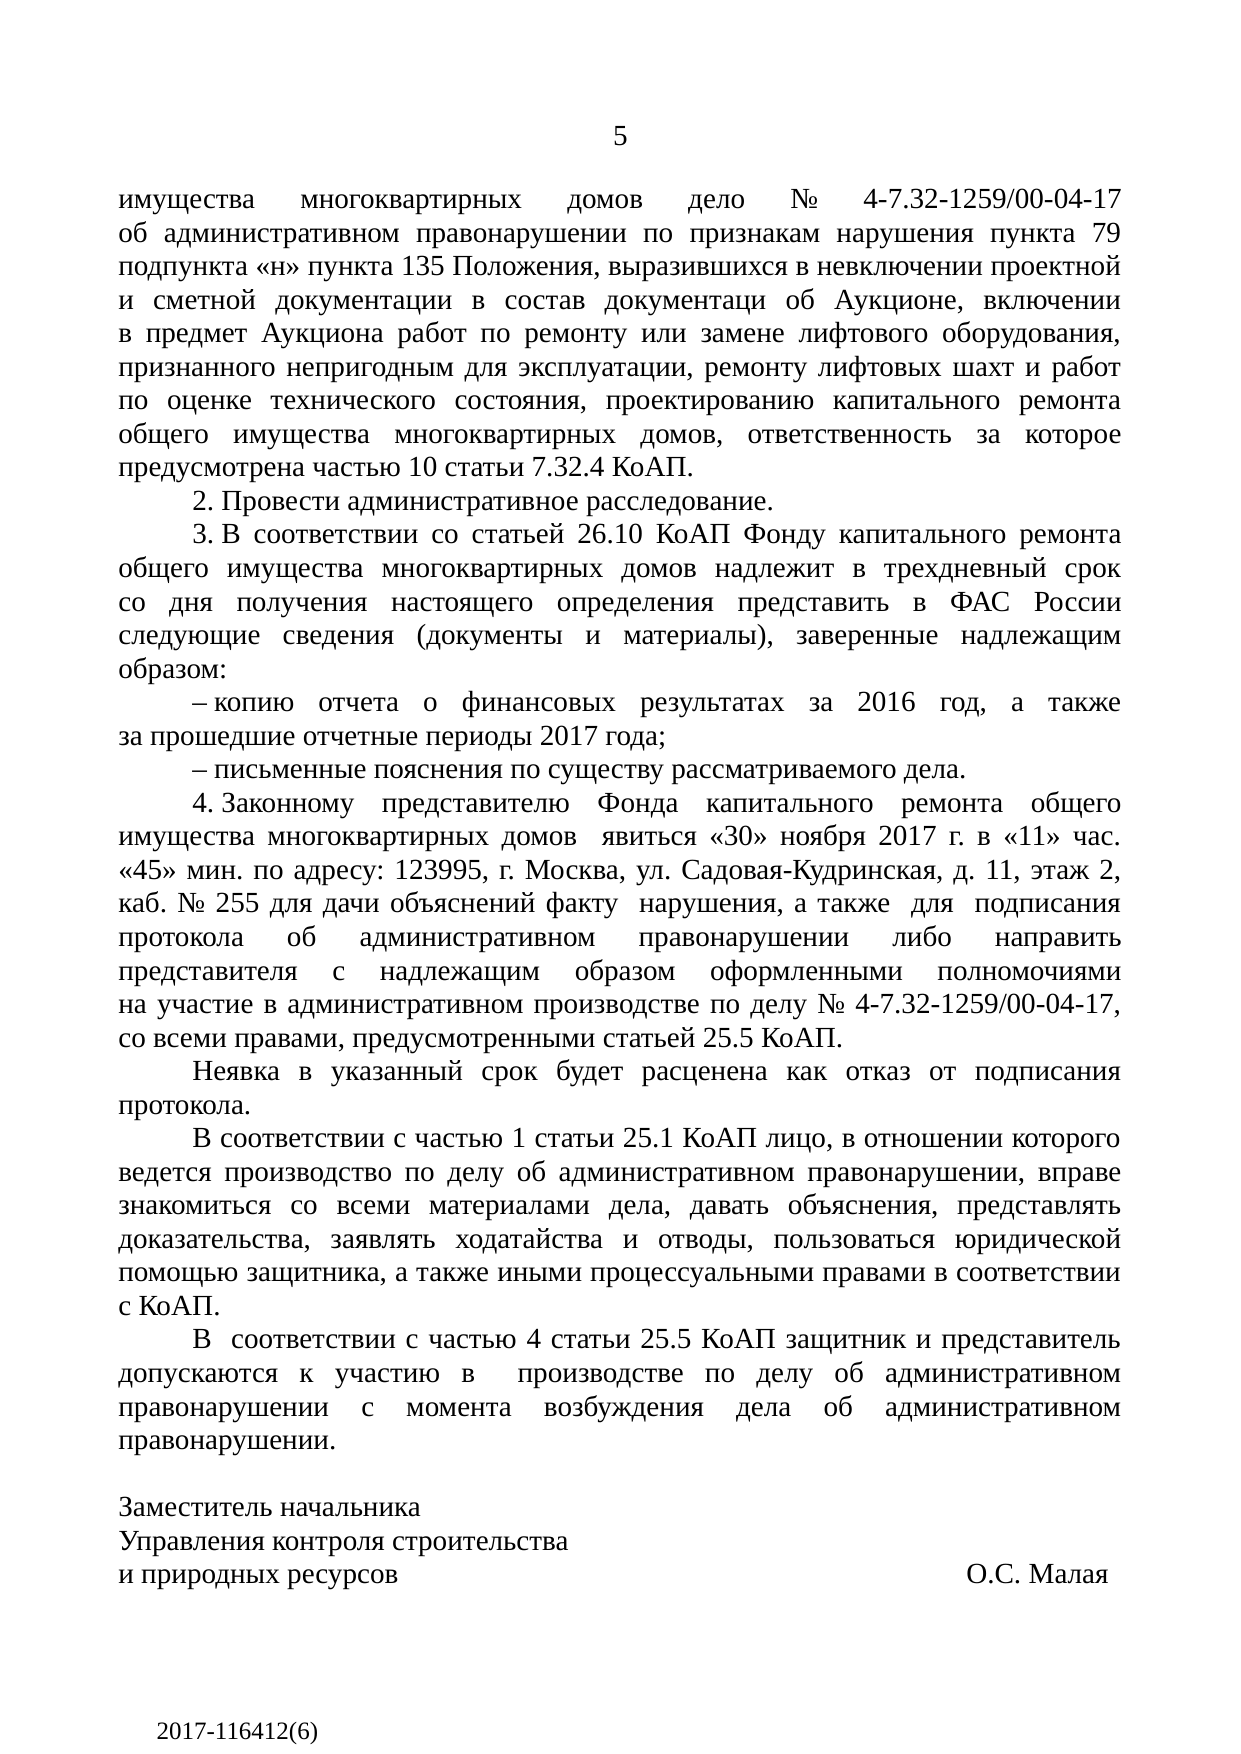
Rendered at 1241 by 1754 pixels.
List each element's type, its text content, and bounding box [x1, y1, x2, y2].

text 3. В соответствии со статьей 26.10 КоАП Фонду капитального ремонта общего имущества многоквартирных домов надлежит в трехдневный срок со дня получения настоящего определения представить в ФАС России следующие сведения (документы и материалы), заверенные надлежащим образом: [118, 517, 1122, 684]
text В соответствии с частью 4 статьи 25.5 КоАП защитник и представитель допускаются к участию в производстве по делу об административном правонарушении с момента возбуждения дела об административном правонарушении. [118, 1322, 1122, 1456]
text – копию отчета о финансовых результатах за 2016 год, а также за прошедшие отчетные периоды 2017 года; [118, 684, 1122, 751]
text имущества многоквартирных домов дело № 4-7.32-1259/00-04-17 об административном правонарушении по признакам нарушения пункта 79 подпункта «н» пункта 135 Положения, выразившихся в невключении проектной и сметной документации в состав документаци об Аукционе, включении в предмет Аукциона работ по ремонту или замене лифтового оборудования, признанного непригодным для эксплуатации, ремонту лифтовых шахт и работ по оценке технического состояния, проектированию капитального ремонта общего имущества многоквартирных домов, ответственность за которое предусмотрена частью 10 статьи 7.32.4 КоАП. [118, 181, 1122, 483]
text и природных ресурсов О.С. Малая [118, 1556, 1122, 1590]
text Управления контроля строительства [118, 1523, 1122, 1556]
text 4. Законному представителю Фонда капитального ремонта общего имущества многоквартирных домов явиться «30» ноября 2017 г. в «11» час. «45» мин. по адресу: 123995, г. Москва, ул. Садовая-Кудринская, д. 11, этаж 2, каб. № 255 для дачи объяснений факту нарушения, а также для подписания протокола об административном правонарушении либо направить представителя с надлежащим образом оформленными полномочиями на участие в административном производстве по делу № 4-7.32-1259/00-04-17, со всеми правами, предусмотренными статьей 25.5 КоАП. [118, 785, 1122, 1053]
text – письменные пояснения по существу рассматриваемого дела. [118, 751, 1122, 785]
text 2. Провести административное расследование. [118, 483, 1122, 517]
text В соответствии с частью 1 статьи 25.1 КоАП лицо, в отношении которого ведется производство по делу об административном правонарушении, вправе знакомиться со всеми материалами дела, давать объяснения, представлять доказательства, заявлять ходатайства и отводы, пользоваться юридической помощью защитника, а также иными процессуальными правами в соответствии с КоАП. [118, 1120, 1122, 1322]
text Заместитель начальника [118, 1489, 1122, 1523]
text Неявка в указанный срок будет расценена как отказ от подписания протокола. [118, 1053, 1122, 1120]
